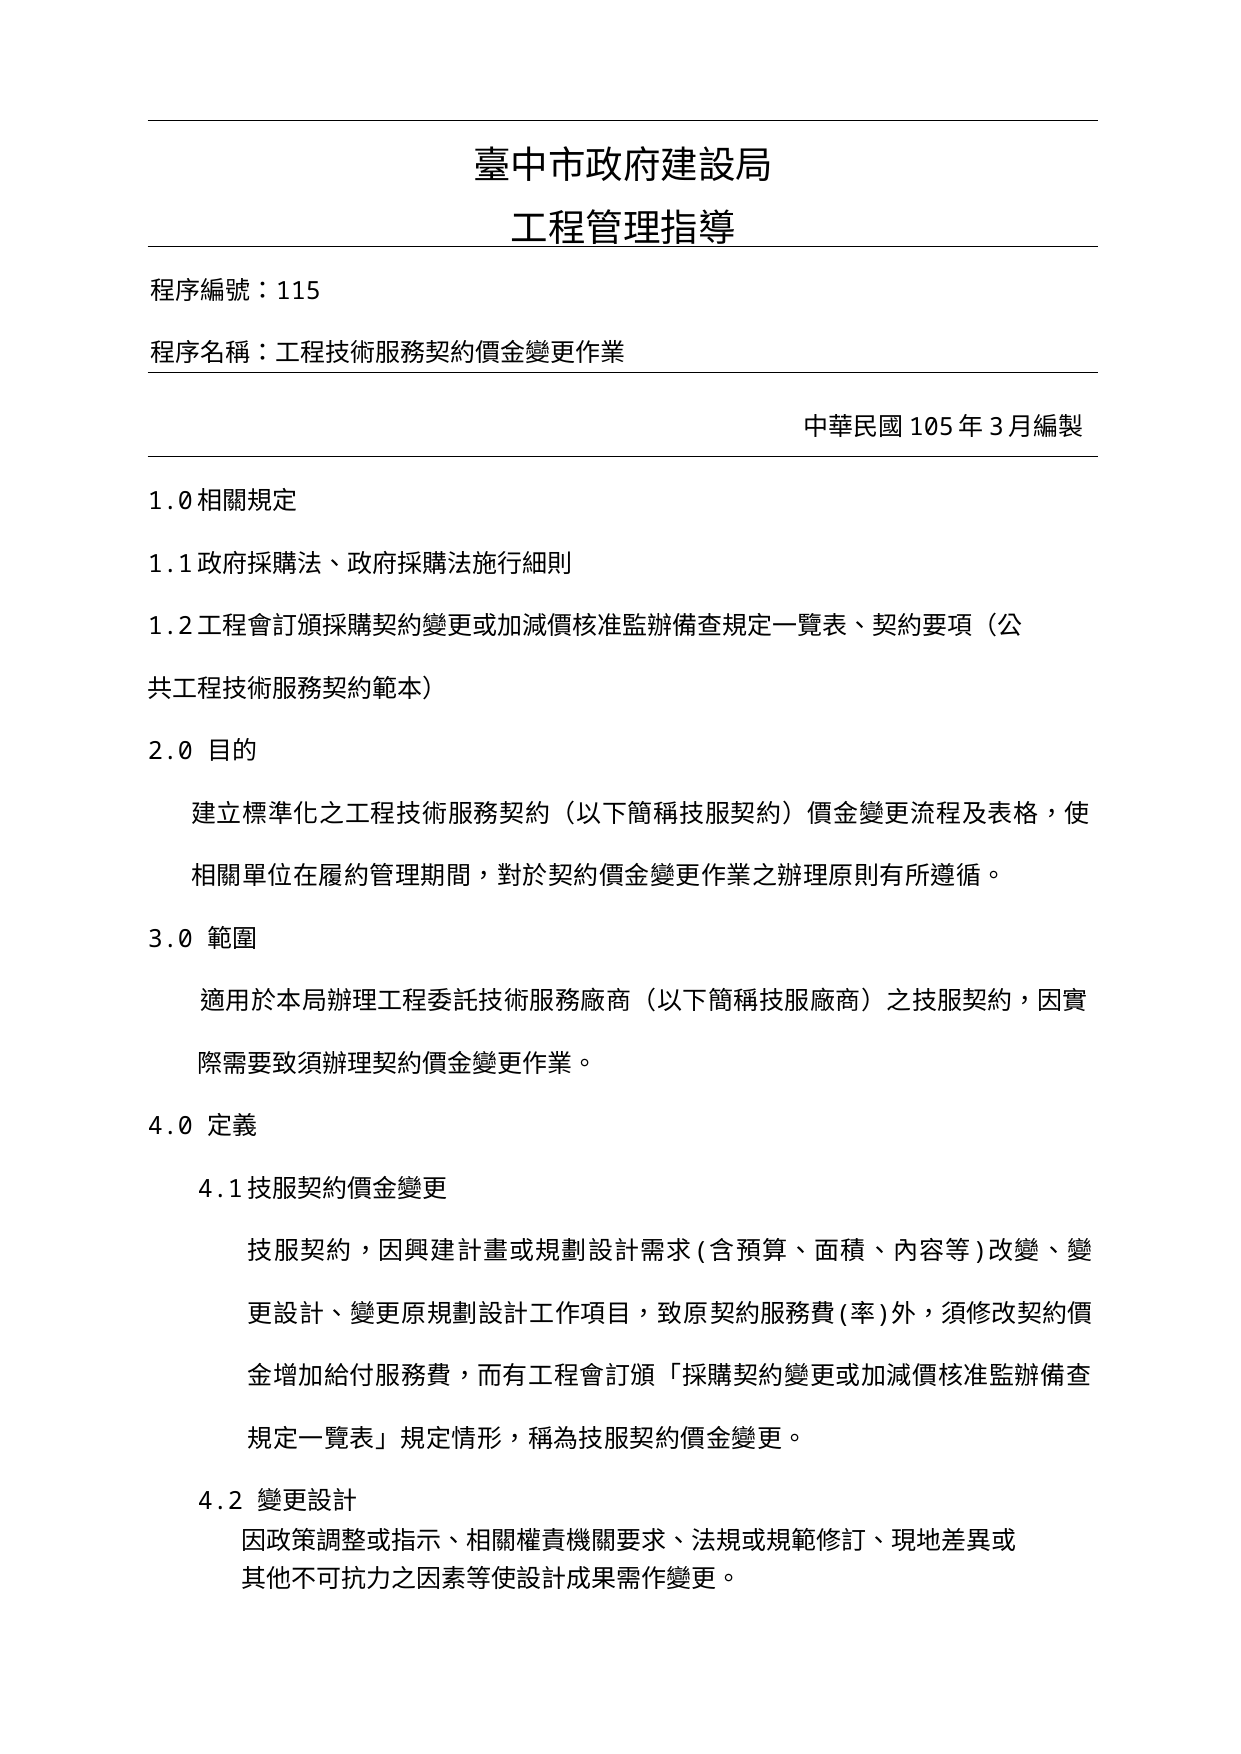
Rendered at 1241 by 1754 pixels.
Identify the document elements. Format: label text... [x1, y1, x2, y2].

text 建立標準化之工程技術服務契約（以下簡稱技服契約）價金變更流程及表格，使相關單位在履約管理期間，對於契約價金變更作業之辦理原則有所遵循。 [191, 769, 1092, 894]
text 因政策調整或指示、相關權責機關要求、法規或規範修訂、現地差異或其他不可抗力之因素等使設計成果需作變更。 [241, 1519, 1033, 1594]
text 2.0 目的 [148, 707, 1092, 769]
list 相關規定 [148, 457, 1045, 519]
table_cell 中華民國105年3月編製 [148, 373, 1098, 456]
text 4.0 定義 [148, 1082, 1092, 1144]
table_header 臺中市政府建設局 工程管理指導 [148, 121, 1098, 246]
text 技服契約，因興建計畫或規劃設計需求(含預算、面積、內容等)改變、變更設計、變更原規劃設計工作項目，致原契約服務費(率)外，須修改契約價金增加給付服務費，而有工程會訂頒「採購契約變更或加減價核准監辦備查規定一覽表」規定情形，稱為技服契約價金變更。 [248, 1207, 1092, 1457]
list 政府採購法、政府採購法施行細則 [148, 519, 1045, 582]
text 3.0 範圍 [148, 894, 1092, 957]
text 4.2 變更設計 [198, 1457, 1092, 1519]
list 工程會訂頒採購契約變更或加減價核准監辦備查規定一覽表、契約要項（公共工程技術服務契約範本） [148, 582, 1045, 707]
text 4.1技服契約價金變更 [198, 1144, 1092, 1207]
text 適用於本局辦理工程委託技術服務廠商（以下簡稱技服廠商）之技服契約，因實際需要致須辦理契約價金變更作業。 [198, 957, 1092, 1082]
table_cell 程序編號：115 程序名稱：工程技術服務契約價金變更作業 [148, 247, 1098, 372]
